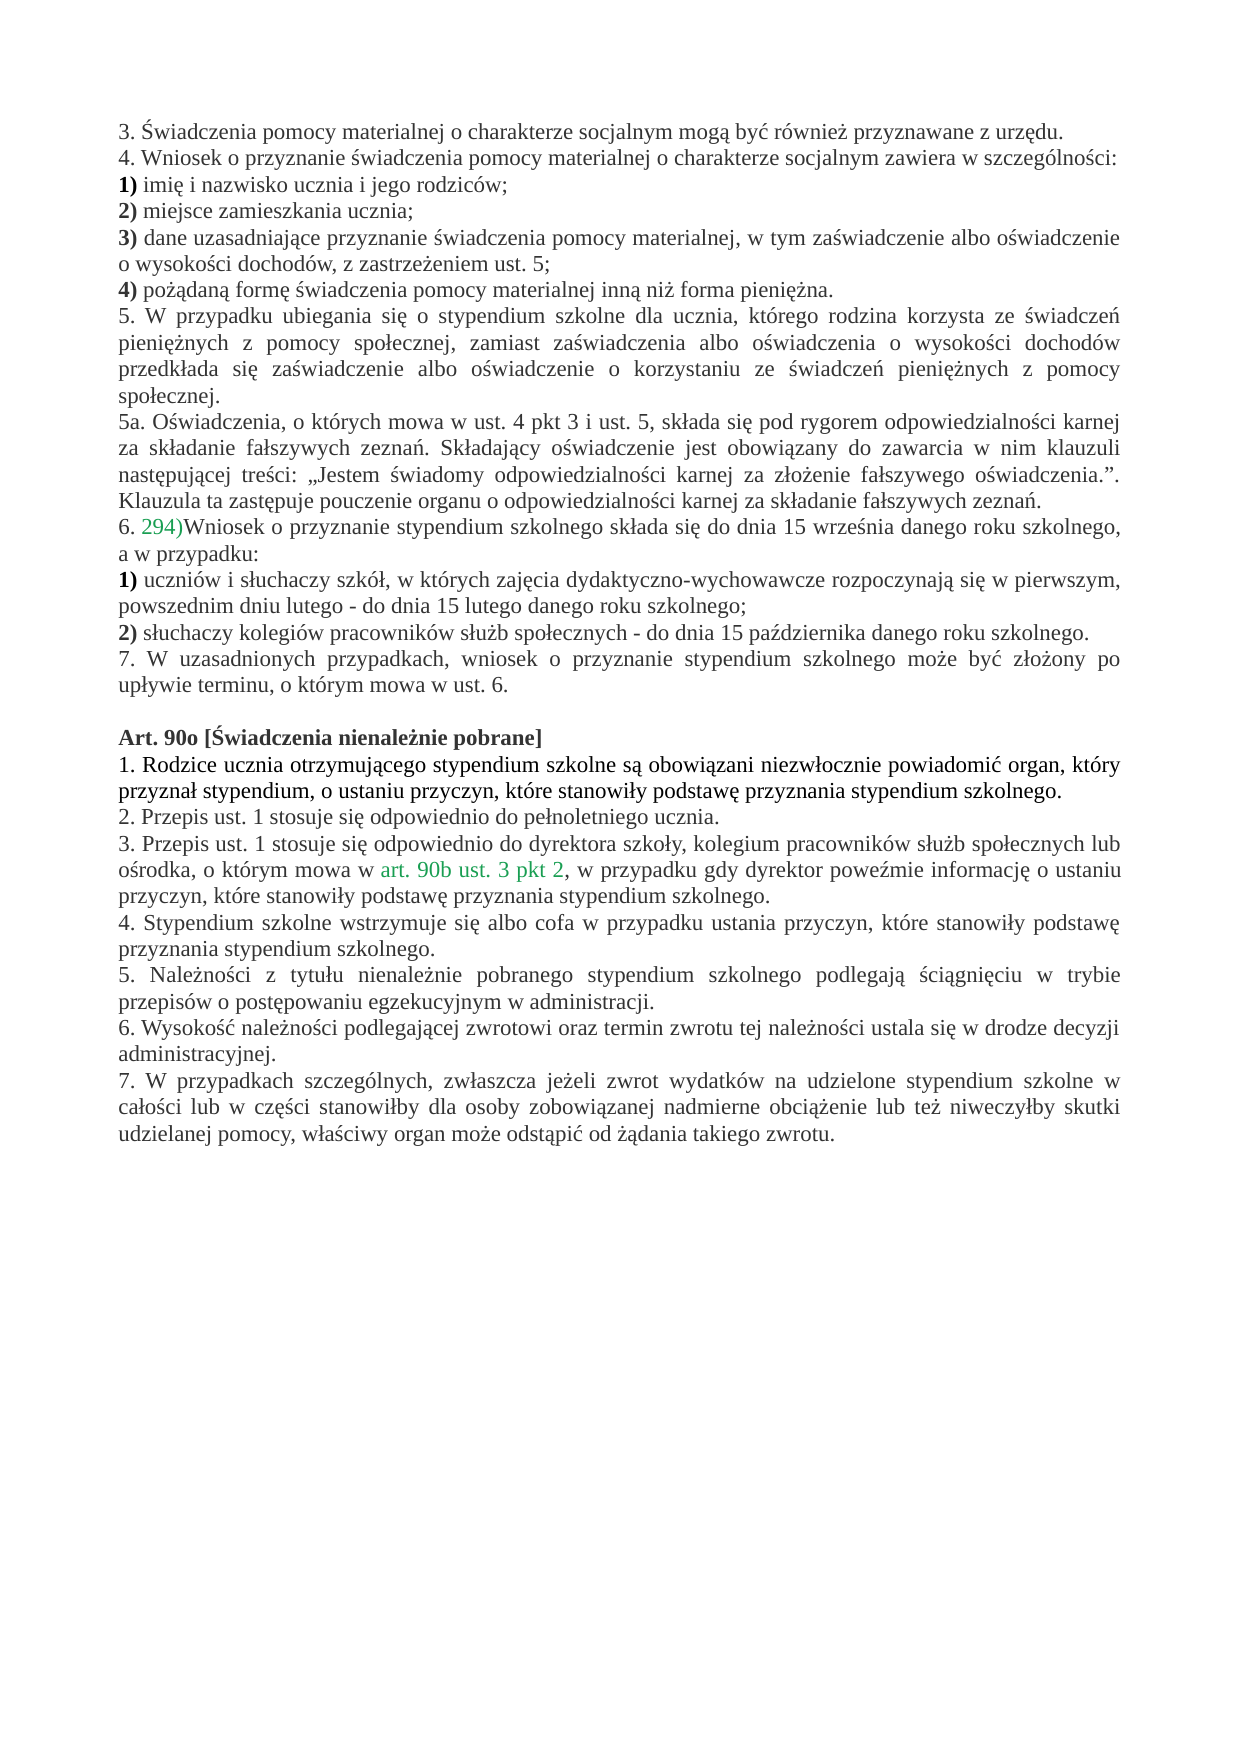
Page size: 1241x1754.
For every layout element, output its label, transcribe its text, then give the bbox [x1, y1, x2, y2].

text 2. Przepis ust. 1 stosuje się odpowiednio do pełnoletniego ucznia. [118, 803, 1122, 830]
text 3. Przepis ust. 1 stosuje się odpowiednio do dyrektora szkoły, kolegium pracowników służb społecznych lub ośrodka, o którym mowa w art. 90b ust. 3 pkt 2, w przypadku gdy dyrektor poweźmie informację o ustaniu przyczyn, które stanowiły podstawę przyznania stypendium szkolnego. [118, 830, 1122, 909]
text 4. Stypendium szkolne wstrzymuje się albo cofa w przypadku ustania przyczyn, które stanowiły podstawę przyznania stypendium szkolnego. [118, 909, 1122, 961]
text 6. Wysokość należności podlegającej zwrotowi oraz termin zwrotu tej należności ustala się w drodze decyzji administracyjnej. [118, 1014, 1122, 1067]
text 5a. Oświadczenia, o których mowa w ust. 4 pkt 3 i ust. 5, składa się pod rygorem odpowiedzialności karnej za składanie fałszywych zeznań. Składający oświadczenie jest obowiązany do zawarcia w nim klauzuli następującej treści: „Jestem świadomy odpowiedzialności karnej za złożenie fałszywego oświadczenia.”. Klauzula ta zastępuje pouczenie organu o odpowiedzialności karnej za składanie fałszywych zeznań. [118, 408, 1122, 513]
text 6. 294)Wniosek o przyznanie stypendium szkolnego składa się do dnia 15 września danego roku szkolnego, a w przypadku: [118, 513, 1122, 566]
text 5. Należności z tytułu nienależnie pobranego stypendium szkolnego podlegają ściągnięciu w trybie przepisów o postępowaniu egzekucyjnym w administracji. [118, 961, 1122, 1014]
text 4. Wniosek o przyznanie świadczenia pomocy materialnej o charakterze socjalnym zawiera w szczególności: [118, 144, 1122, 171]
text 3. Świadczenia pomocy materialnej o charakterze socjalnym mogą być również przyznawane z urzędu. [118, 118, 1122, 144]
text 4) pożądaną formę świadczenia pomocy materialnej inną niż forma pieniężna. [118, 276, 1122, 303]
text 5. W przypadku ubiegania się o stypendium szkolne dla ucznia, którego rodzina korzysta ze świadczeń pieniężnych z pomocy społecznej, zamiast zaświadczenia albo oświadczenia o wysokości dochodów przedkłada się zaświadczenie albo oświadczenie o korzystaniu ze świadczeń pieniężnych z pomocy społecznej. [118, 303, 1122, 408]
text 1) uczniów i słuchaczy szkół, w których zajęcia dydaktyczno-wychowawcze rozpoczynają się w pierwszym, powszednim dniu lutego - do dnia 15 lutego danego roku szkolnego; [118, 566, 1122, 619]
text 2) słuchaczy kolegiów pracowników służb społecznych - do dnia 15 października danego roku szkolnego. [118, 619, 1122, 645]
text Art. 90o [Świadczenia nienależnie pobrane] [118, 724, 1122, 751]
text 1) imię i nazwisko ucznia i jego rodziców; [118, 171, 1122, 197]
text 7. W uzasadnionych przypadkach, wniosek o przyznanie stypendium szkolnego może być złożony po upływie terminu, o którym mowa w ust. 6. [118, 645, 1122, 698]
text 3) dane uzasadniające przyznanie świadczenia pomocy materialnej, w tym zaświadczenie albo oświadczenie o wysokości dochodów, z zastrzeżeniem ust. 5; [118, 223, 1122, 276]
text 2) miejsce zamieszkania ucznia; [118, 197, 1122, 223]
text 1. Rodzice ucznia otrzymującego stypendium szkolne są obowiązani niezwłocznie powiadomić organ, który przyznał stypendium, o ustaniu przyczyn, które stanowiły podstawę przyznania stypendium szkolnego. [118, 751, 1122, 803]
text 7. W przypadkach szczególnych, zwłaszcza jeżeli zwrot wydatków na udzielone stypendium szkolne w całości lub w części stanowiłby dla osoby zobowiązanej nadmierne obciążenie lub też niweczyłby skutki udzielanej pomocy, właściwy organ może odstąpić od żądania takiego zwrotu. [118, 1067, 1122, 1146]
